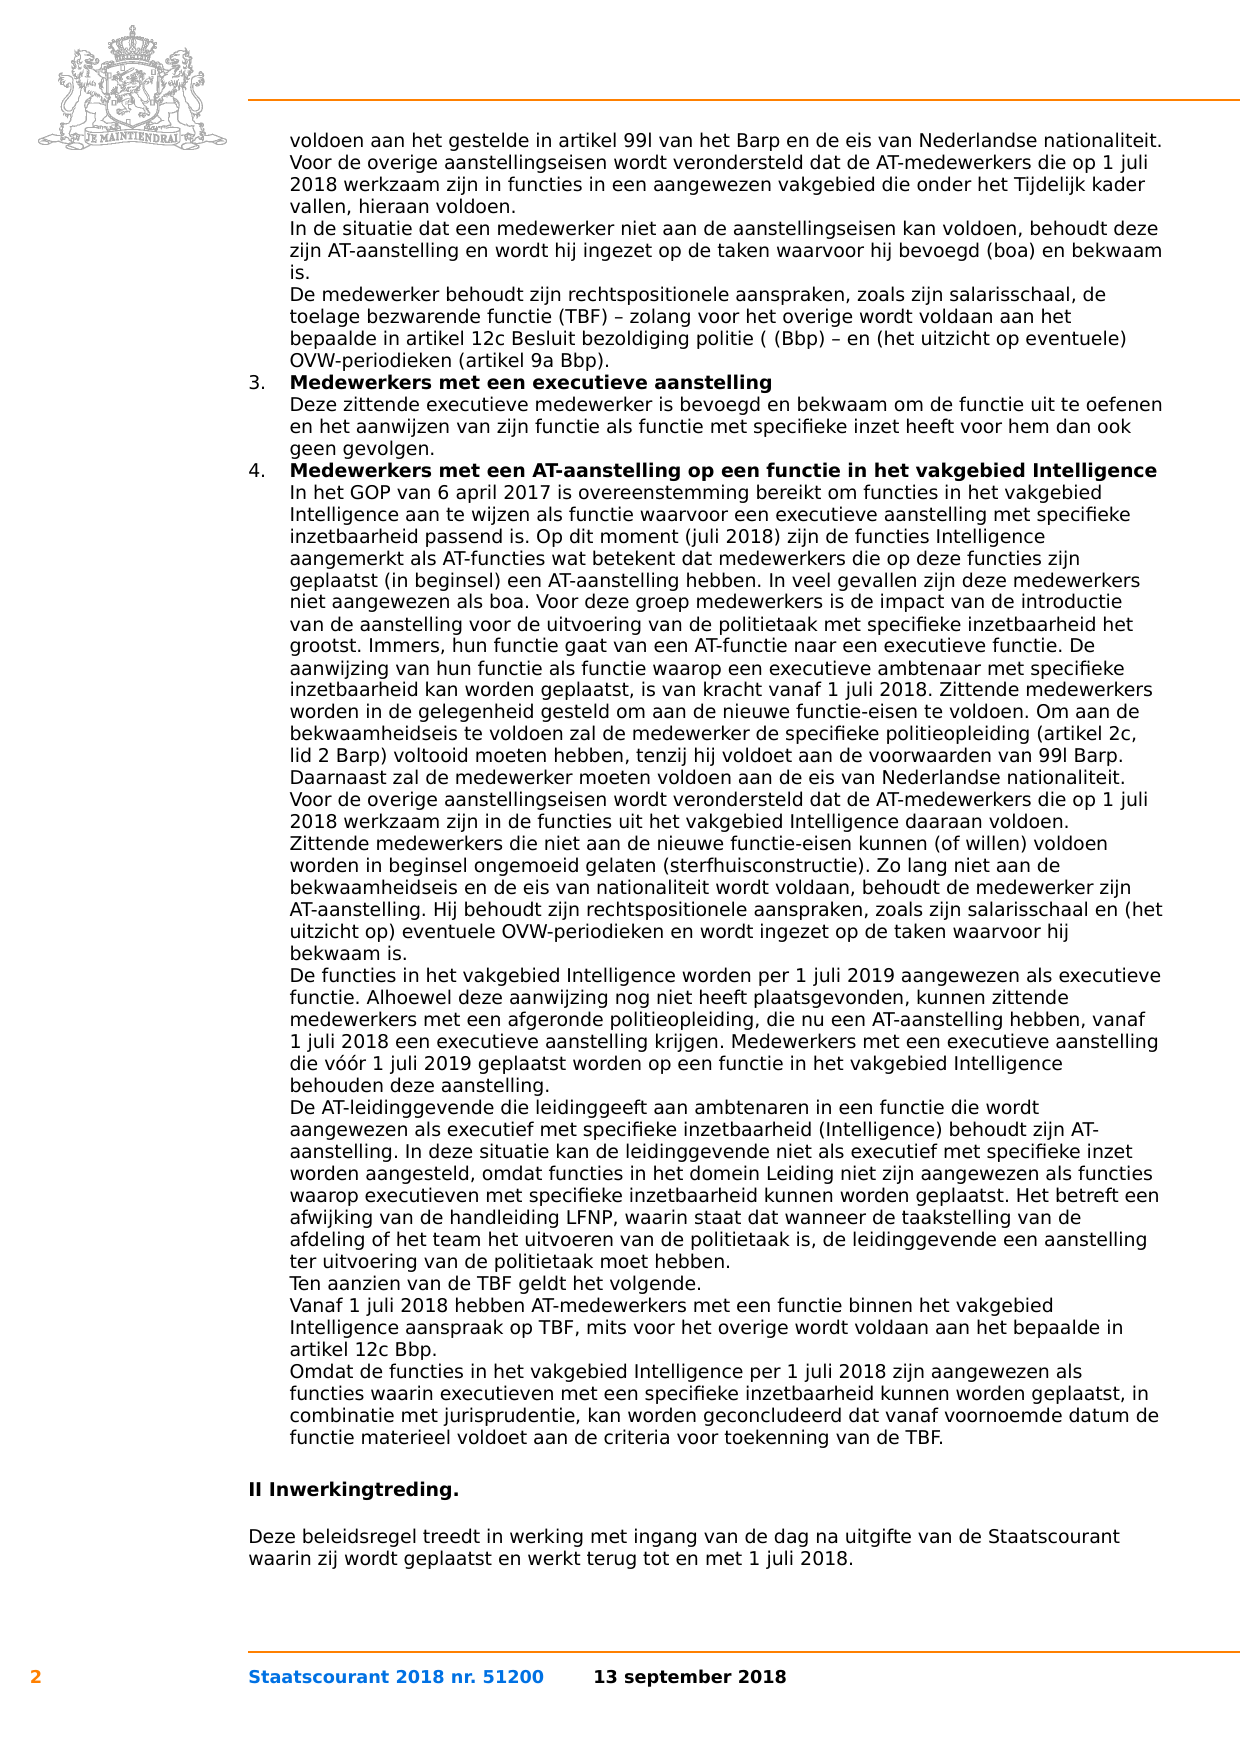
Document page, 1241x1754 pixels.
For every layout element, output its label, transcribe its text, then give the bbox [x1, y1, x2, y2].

text Omdat de functies in het vakgebied Intelligence per 1 juli 2018 zijn aangewezen als functies waarin executieven met een specifieke inzetbaarheid kunnen worden geplaatst, in combinatie met jurisprudentie, kan worden geconcludeerd dat vanaf voornoemde datum de functie materieel voldoet aan de criteria voor toekenning van de TBF. [289, 1361, 1163, 1449]
text In de situatie dat een medewerker niet aan de aanstellingseisen kan voldoen, behoudt deze zijn AT-aanstelling en wordt hij ingezet op de taken waarvoor hij bevoegd (boa) en bekwaam is. [289, 218, 1163, 284]
text Deze beleidsregel treedt in werking met ingang van de dag na uitgifte van de Staatscourant waarin zij wordt geplaatst en werkt terug tot en met 1 juli 2018. [248, 1526, 1163, 1569]
text Ten aanzien van de TBF geldt het volgende. [289, 1273, 1163, 1295]
text De AT-leidinggevende die leidinggeeft aan ambtenaren in een functie die wordt aangewezen als executief met specifieke inzetbaarheid (Intelligence) behoudt zijn AT-aanstelling. In deze situatie kan de leidinggevende niet als executief met specifieke inzet worden aangesteld, omdat functies in het domein Leiding niet zijn aangewezen als functies waarop executieven met specifieke inzetbaarheid kunnen worden geplaatst. Het betreft een afwijking van de handleiding LFNP, waarin staat dat wanneer de taakstelling van de afdeling of het team het uitvoeren van de politietaak is, de leidinggevende een aanstelling ter uitvoering van de politietaak moet hebben. [289, 1097, 1163, 1273]
text Zittende medewerkers die niet aan de nieuwe functie-eisen kunnen (of willen) voldoen worden in beginsel ongemoeid gelaten (sterfhuisconstructie). Zo lang niet aan de bekwaamheidseis en de eis van nationaliteit wordt voldaan, behoudt de medewerker zijn AT-aanstelling. Hij behoudt zijn rechtspositionele aanspraken, zoals zijn salarisschaal en (het uitzicht op) eventuele OVW-periodieken en wordt ingezet op de taken waarvoor hij bekwaam is. [289, 833, 1163, 965]
text voldoen aan het gestelde in artikel 99l van het Barp en de eis van Nederlandse nationaliteit. Voor de overige aanstellingseisen wordt verondersteld dat de AT-medewerkers die op 1 juli 2018 werkzaam zijn in functies in een aangewezen vakgebied die onder het Tijdelijk kader vallen, hieraan voldoen. [289, 130, 1163, 218]
text 3. Medewerkers met een executieve aanstelling [248, 372, 1163, 394]
subtitle II Inwerkingtreding. [248, 1479, 1163, 1501]
text De functies in het vakgebied Intelligence worden per 1 juli 2019 aangewezen als executieve functie. Alhoewel deze aanwijzing nog niet heeft plaatsgevonden, kunnen zittende medewerkers met een afgeronde politieopleiding, die nu een AT-aanstelling hebben, vanaf 1 juli 2018 een executieve aanstelling krijgen. Medewerkers met een executieve aanstelling die vóór 1 juli 2019 geplaatst worden op een functie in het vakgebied Intelligence behouden deze aanstelling. [289, 965, 1163, 1097]
text Vanaf 1 juli 2018 hebben AT-medewerkers met een functie binnen het vakgebied Intelligence aanspraak op TBF, mits voor het overige wordt voldaan aan het bepaalde in artikel 12c Bbp. [289, 1295, 1163, 1361]
text In het GOP van 6 april 2017 is overeenstemming bereikt om functies in het vakgebied Intelligence aan te wijzen als functie waarvoor een executieve aanstelling met specifieke inzetbaarheid passend is. Op dit moment (juli 2018) zijn de functies Intelligence aangemerkt als AT-functies wat betekent dat medewerkers die op deze functies zijn geplaatst (in beginsel) een AT-aanstelling hebben. In veel gevallen zijn deze medewerkers niet aangewezen als boa. Voor deze groep medewerkers is de impact van de introductie van de aanstelling voor de uitvoering van de politietaak met specifieke inzetbaarheid het grootst. Immers, hun functie gaat van een AT-functie naar een executieve functie. De aanwijzing van hun functie als functie waarop een executieve ambtenaar met specifieke inzetbaarheid kan worden geplaatst, is van kracht vanaf 1 juli 2018. Zittende medewerkers worden in de gelegenheid gesteld om aan de nieuwe functie-eisen te voldoen. Om aan de bekwaamheidseis te voldoen zal de medewerker de specifieke politieopleiding (artikel 2c, lid 2 Barp) voltooid moeten hebben, tenzij hij voldoet aan de voorwaarden van 99l Barp. Daarnaast zal de medewerker moeten voldoen aan de eis van Nederlandse nationaliteit. Voor de overige aanstellingseisen wordt verondersteld dat de AT-medewerkers die op 1 juli 2018 werkzaam zijn in de functies uit het vakgebied Intelligence daaraan voldoen. [289, 482, 1163, 833]
text Deze zittende executieve medewerker is bevoegd en bekwaam om de functie uit te oefenen en het aanwijzen van zijn functie als functie met specifieke inzet heeft voor hem dan ook geen gevolgen. [289, 394, 1163, 459]
text 4. Medewerkers met een AT-aanstelling op een functie in het vakgebied Intelligence [248, 459, 1163, 482]
picture [38, 25, 227, 150]
text De medewerker behoudt zijn rechtspositionele aanspraken, zoals zijn salarisschaal, de toelage bezwarende functie (TBF) – zolang voor het overige wordt voldaan aan het bepaalde in artikel 12c Besluit bezoldiging politie ( (Bbp) – en (het uitzicht op eventuele) OVW-periodieken (artikel 9a Bbp). [289, 284, 1163, 372]
